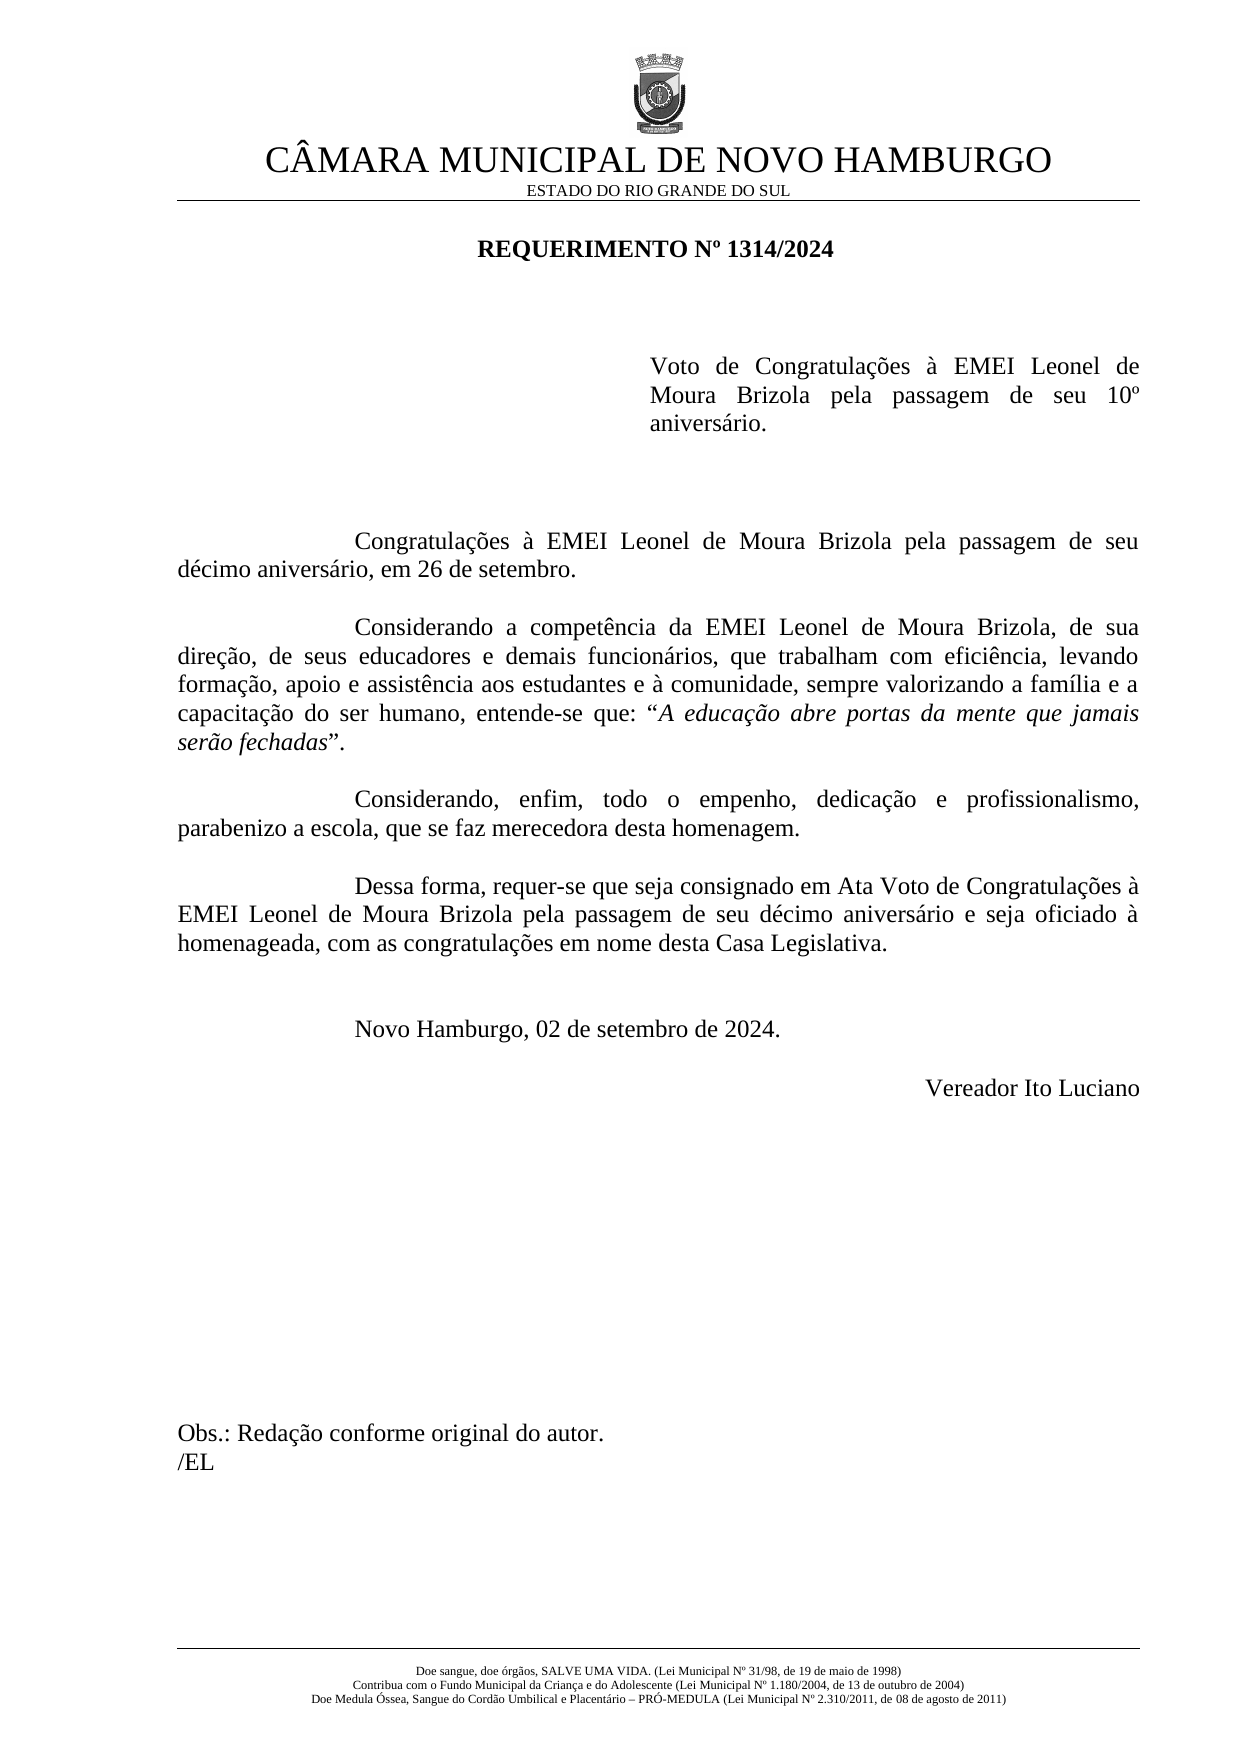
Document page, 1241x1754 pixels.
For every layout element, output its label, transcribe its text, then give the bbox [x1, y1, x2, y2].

text Obs.: Redação conforme original do autor. [177, 1418, 1140, 1447]
text Voto de Congratulações à EMEI Leonel de Moura Brizola pela passagem de seu 10º aniversário. [649, 351, 1140, 437]
text Novo Hamburgo, 02 de setembro de 2024. [177, 1014, 1140, 1043]
text Congratulações à EMEI Leonel de Moura Brizola pela passagem de seu décimo aniversário, em 26 de setembro. [177, 526, 1140, 583]
text /EL [177, 1447, 1140, 1476]
title REQUERIMENTO Nº 1314/2024 [177, 234, 1140, 262]
text Vereador Ito Luciano [177, 1073, 1140, 1101]
text Considerando, enfim, todo o empenho, dedicação e profissionalismo, parabenizo a escola, que se faz merecedora desta homenagem. [177, 784, 1140, 842]
text Considerando a competência da EMEI Leonel de Moura Brizola, de sua direção, de seus educadores e demais funcionários, que trabalham com eficiência, levando formação, apoio e assistência aos estudantes e à comunidade, sempre valorizando a família e a capacitação do ser humano, entende-se que: “A educação abre portas da mente que jamais serão fechadas”. [177, 612, 1140, 756]
text Dessa forma, requer-se que seja consignado em Ata Voto de Congratulações à EMEI Leonel de Moura Brizola pela passagem de seu décimo aniversário e seja oficiado à homenageada, com as congratulações em nome desta Casa Legislativa. [177, 871, 1140, 957]
